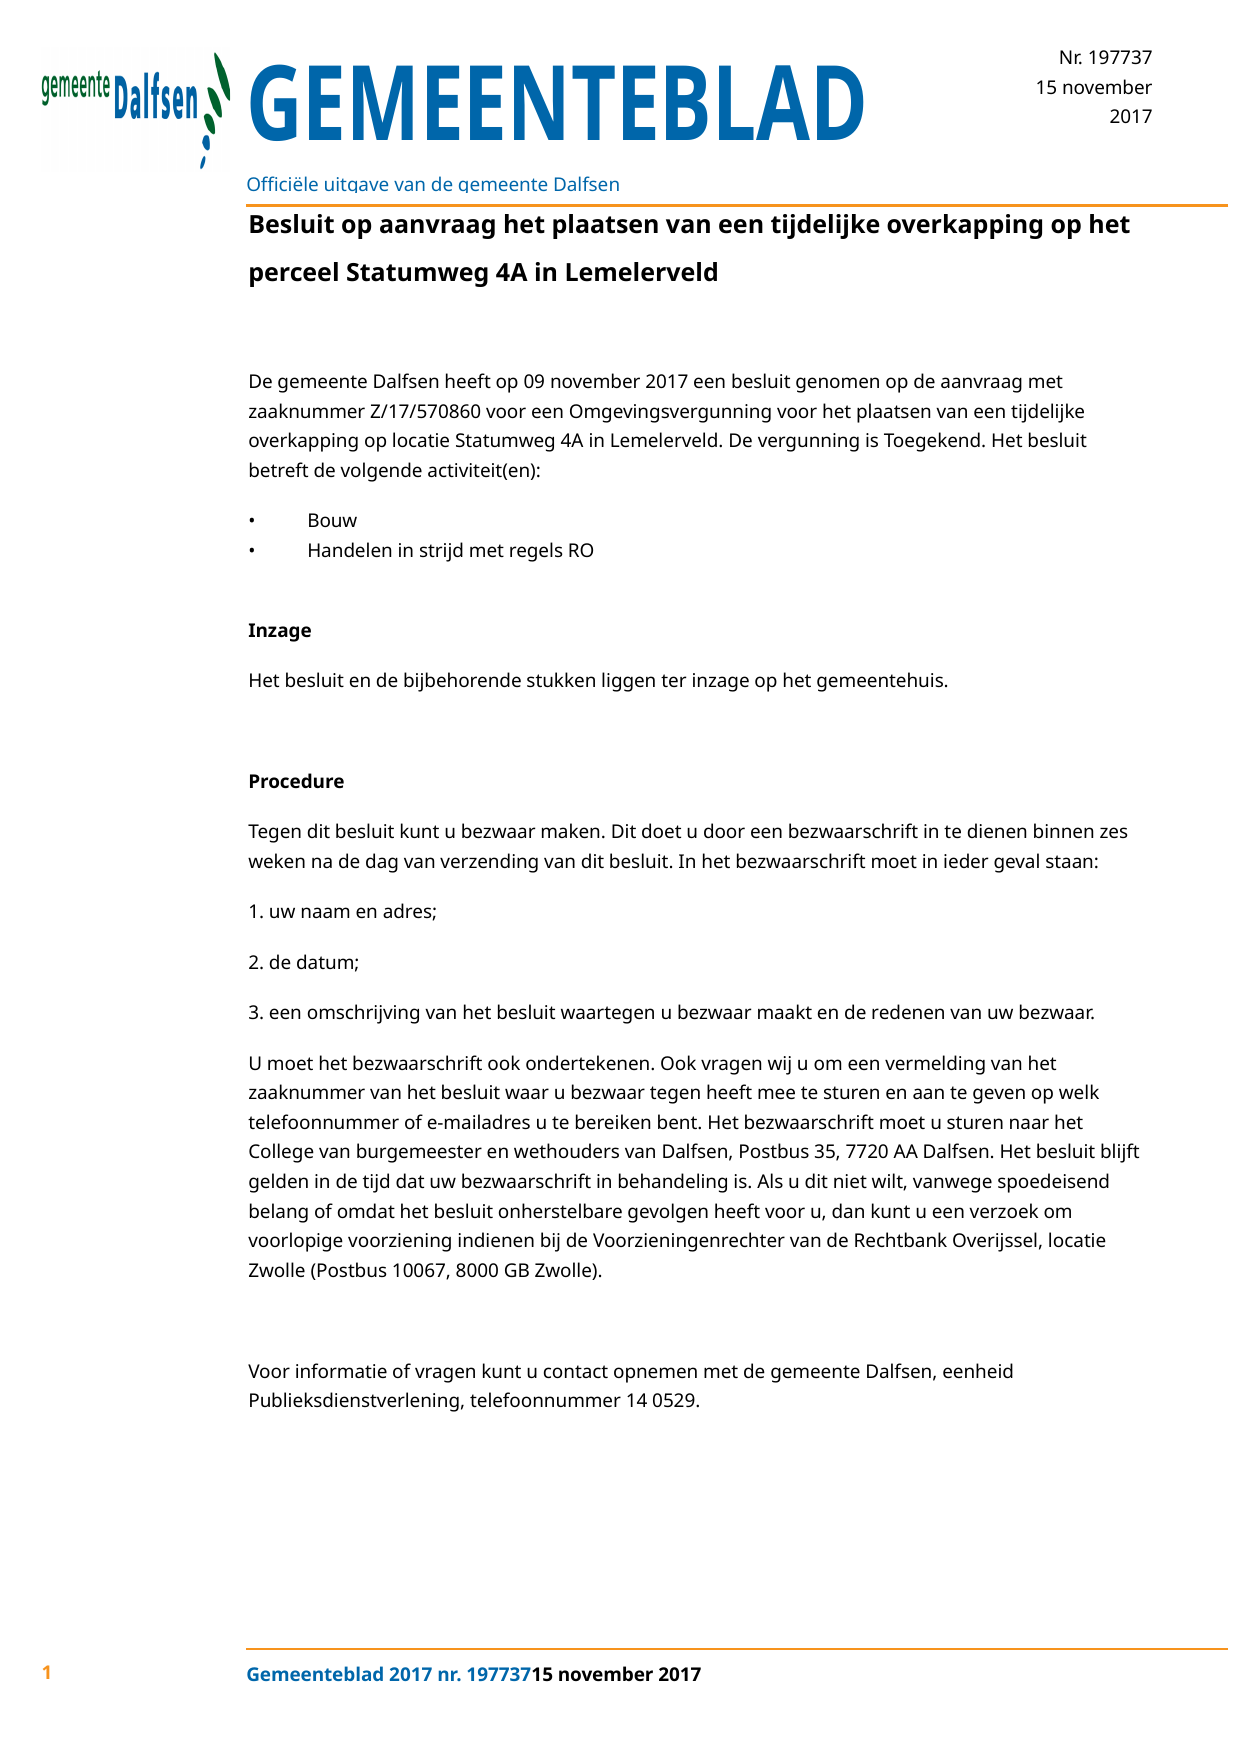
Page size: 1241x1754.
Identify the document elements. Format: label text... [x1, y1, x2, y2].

text Tegen dit besluit kunt u bezwaar maken. Dit doet u door een bezwaarschrift in te dienen binnen zes weken na de dag van verzending van dit besluit. In het bezwaarschrift moet in ieder geval staan: [248, 819, 1152, 874]
text Inzage [248, 617, 1152, 643]
picture [41, 47, 231, 172]
text Voor informatie of vragen kunt u contact opnemen met de gemeente Dalfsen, eenheid Publieksdienstverlening, telefoonnummer 14 0529. [248, 1358, 1152, 1413]
text De gemeente Dalfsen heeft op 09 november 2017 een besluit genomen op de aanvraag met zaaknummer Z/17/570860 voor een Omgevingsvergunning voor het plaatsen van een tijdelijke overkapping op locatie Statumweg 4A in Lemelerveld. De vergunning is Toegekend. Het besluit betreft de volgende activiteit(en): [248, 368, 1152, 483]
text Het besluit en de bijbehorende stukken liggen ter inzage op het gemeentehuis. [248, 667, 1152, 693]
text 2. de datum; [248, 949, 1152, 975]
text U moet het bezwaarschrift ook ondertekenen. Ook vragen wij u om een vermelding van het zaaknummer van het besluit waar u bezwaar tegen heeft mee te sturen en aan te geven op welk telefoonnummer of e-mailadres u te bereiken bent. Het bezwaarschrift moet u sturen naar het College van burgemeester en wethouders van Dalfsen, Postbus 35, 7720 AA Dalfsen. Het besluit blijft gelden in de tijd dat uw bezwaarschrift in behandeling is. Als u dit niet wilt, vanwege spoedeisend belang of omdat het besluit onherstelbare gevolgen heeft voor u, dan kunt u een verzoek om voorlopige voorziening indienen bij de Voorzieningenrechter van de Rechtbank Overijssel, locatie Zwolle (Postbus 10067, 8000 GB Zwolle). [248, 1050, 1152, 1283]
text 1. uw naam en adres; [248, 899, 1152, 924]
text 3. een omschrijving van het besluit waartegen u bezwaar maakt en de redenen van uw bezwaar. [248, 999, 1152, 1025]
list Bouw [248, 507, 1152, 533]
list Handelen in strijd met regels RO [248, 537, 1152, 563]
text Besluit op aanvraag het plaatsen van een tijdelijke overkapping op het perceel Statumweg 4A in Lemelerveld [248, 207, 1152, 288]
text Procedure [248, 768, 1152, 794]
